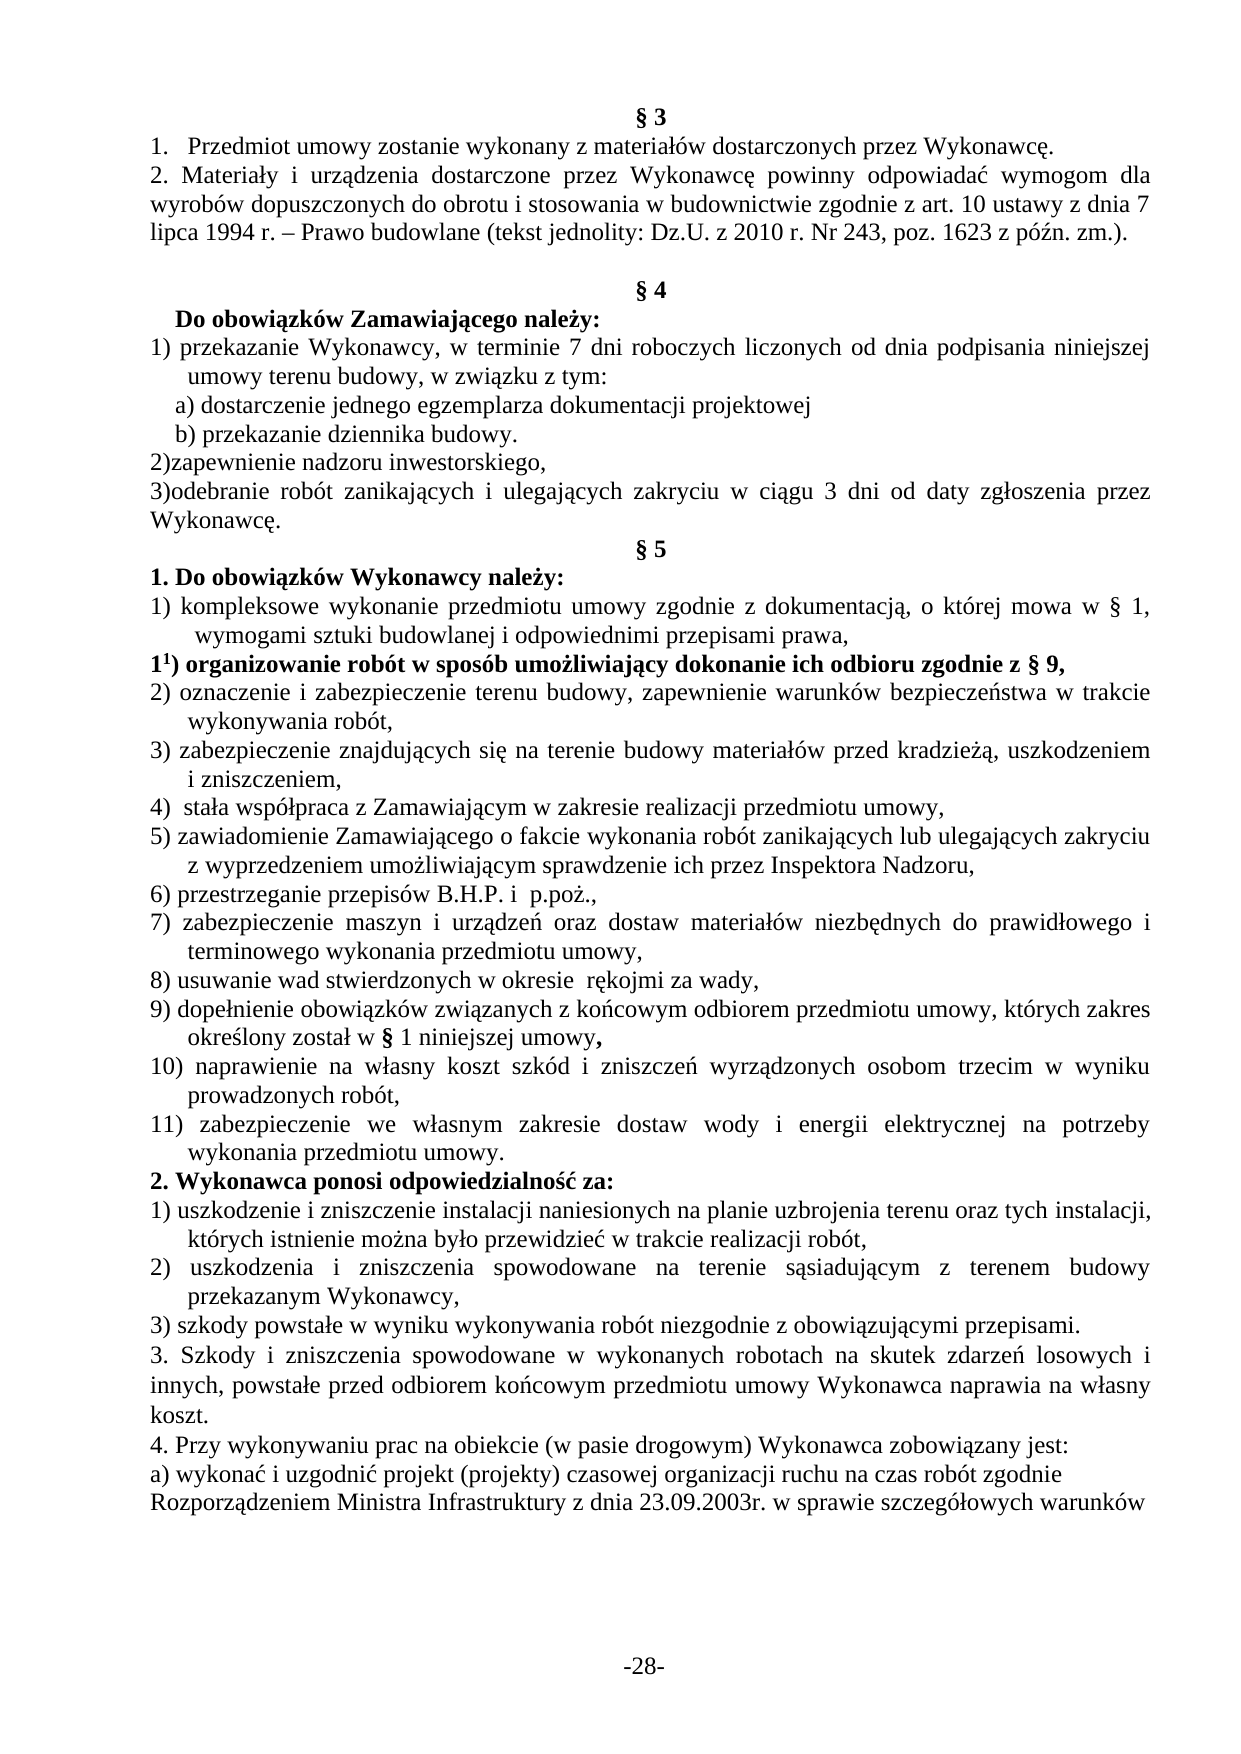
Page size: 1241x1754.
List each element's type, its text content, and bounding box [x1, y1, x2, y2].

text 2. Materiały i urządzenia dostarczone przez Wykonawcę powinny odpowiadać wymogom dla wyrobów dopuszczonych do obrotu i stosowania w budownictwie zgodnie z art. 10 ustawy z dnia 7 lipca 1994 r. – Prawo budowlane (tekst jednolity: Dz.U. z 2010 r. Nr 243, poz. 1623 z późn. zm.). [150, 160, 1151, 246]
text 3. Szkody i zniszczenia spowodowane w wykonanych robotach na skutek zdarzeń losowych i innych, powstałe przed odbiorem końcowym przedmiotu umowy Wykonawca naprawia na własny koszt. [150, 1339, 1151, 1429]
list Przedmiot umowy zostanie wykonany z materiałów dostarczonych przez Wykonawcę. [150, 131, 1151, 160]
text 2) uszkodzenia i zniszczenia spowodowane na terenie sąsiadującym z terenem budowy przekazanym Wykonawcy, [150, 1252, 1151, 1310]
text 11) organizowanie robót w sposób umożliwiający dokonanie ich odbioru zgodnie z § 9, [150, 649, 1151, 677]
text 11) zabezpieczenie we własnym zakresie dostaw wody i energii elektrycznej na potrzeby wykonania przedmiotu umowy. [150, 1109, 1151, 1166]
text b) przekazanie dziennika budowy. [150, 419, 1151, 447]
text 3) zabezpieczenie znajdujących się na terenie budowy materiałów przed kradzieżą, uszkodzeniem i zniszczeniem, [150, 735, 1151, 792]
text 10) naprawienie na własny koszt szkód i zniszczeń wyrządzonych osobom trzecim w wyniku prowadzonych robót, [150, 1051, 1151, 1109]
text 1) uszkodzenie i zniszczenie instalacji naniesionych na planie uzbrojenia terenu oraz tych instalacji, których istnienie można było przewidzieć w trakcie realizacji robót, [150, 1195, 1151, 1252]
text 1. Do obowiązków Wykonawcy należy: [150, 562, 1151, 591]
text 8) usuwanie wad stwierdzonych w okresie rękojmi za wady, [150, 965, 1151, 994]
list zapewnienie nadzoru inwestorskiego, [150, 447, 1151, 476]
text 2. Wykonawca ponosi odpowiedzialność za: [150, 1166, 1151, 1195]
text 4. Przy wykonywaniu prac na obiekcie (w pasie drogowym) Wykonawca zobowiązany jest: [150, 1429, 1151, 1459]
text § 5 [150, 534, 1151, 562]
text 4) stała współpraca z Zamawiającym w zakresie realizacji przedmiotu umowy, [150, 792, 1151, 821]
text 1) przekazanie Wykonawcy, w terminie 7 dni roboczych liczonych od dnia podpisania niniejszej umowy terenu budowy, w związku z tym: [150, 332, 1151, 390]
list odebranie robót zanikających i ulegających zakryciu w ciągu 3 dni od daty zgłoszenia przez Wykonawcę. [150, 476, 1151, 534]
text 5) zawiadomienie Zamawiającego o fakcie wykonania robót zanikających lub ulegających zakryciu z wyprzedzeniem umożliwiającym sprawdzenie ich przez Inspektora Nadzoru, [150, 821, 1151, 879]
text 7) zabezpieczenie maszyn i urządzeń oraz dostaw materiałów niezbędnych do prawidłowego i terminowego wykonania przedmiotu umowy, [150, 907, 1151, 965]
text 3) szkody powstałe w wyniku wykonywania robót niezgodnie z obowiązującymi przepisami. [150, 1310, 1151, 1339]
text § 3 [150, 102, 1151, 131]
text a) wykonać i uzgodnić projekt (projekty) czasowej organizacji ruchu na czas robót zgodnie Rozporządzeniem Ministra Infrastruktury z dnia 23.09.2003r. w sprawie szczegółowych warunków [150, 1459, 1151, 1516]
text 6) przestrzeganie przepisów B.H.P. i p.poż., [150, 879, 1151, 907]
text 1) kompleksowe wykonanie przedmiotu umowy zgodnie z dokumentacją, o której mowa w § 1, wymogami sztuki budowlanej i odpowiednimi przepisami prawa, [150, 591, 1151, 649]
text 2) oznaczenie i zabezpieczenie terenu budowy, zapewnienie warunków bezpieczeństwa w trakcie wykonywania robót, [150, 677, 1151, 735]
text § 4 [150, 275, 1151, 304]
text Do obowiązków Zamawiającego należy: [150, 304, 1151, 332]
text a) dostarczenie jednego egzemplarza dokumentacji projektowej [150, 390, 1151, 419]
text 9) dopełnienie obowiązków związanych z końcowym odbiorem przedmiotu umowy, których zakres określony został w § 1 niniejszej umowy, [150, 994, 1151, 1051]
